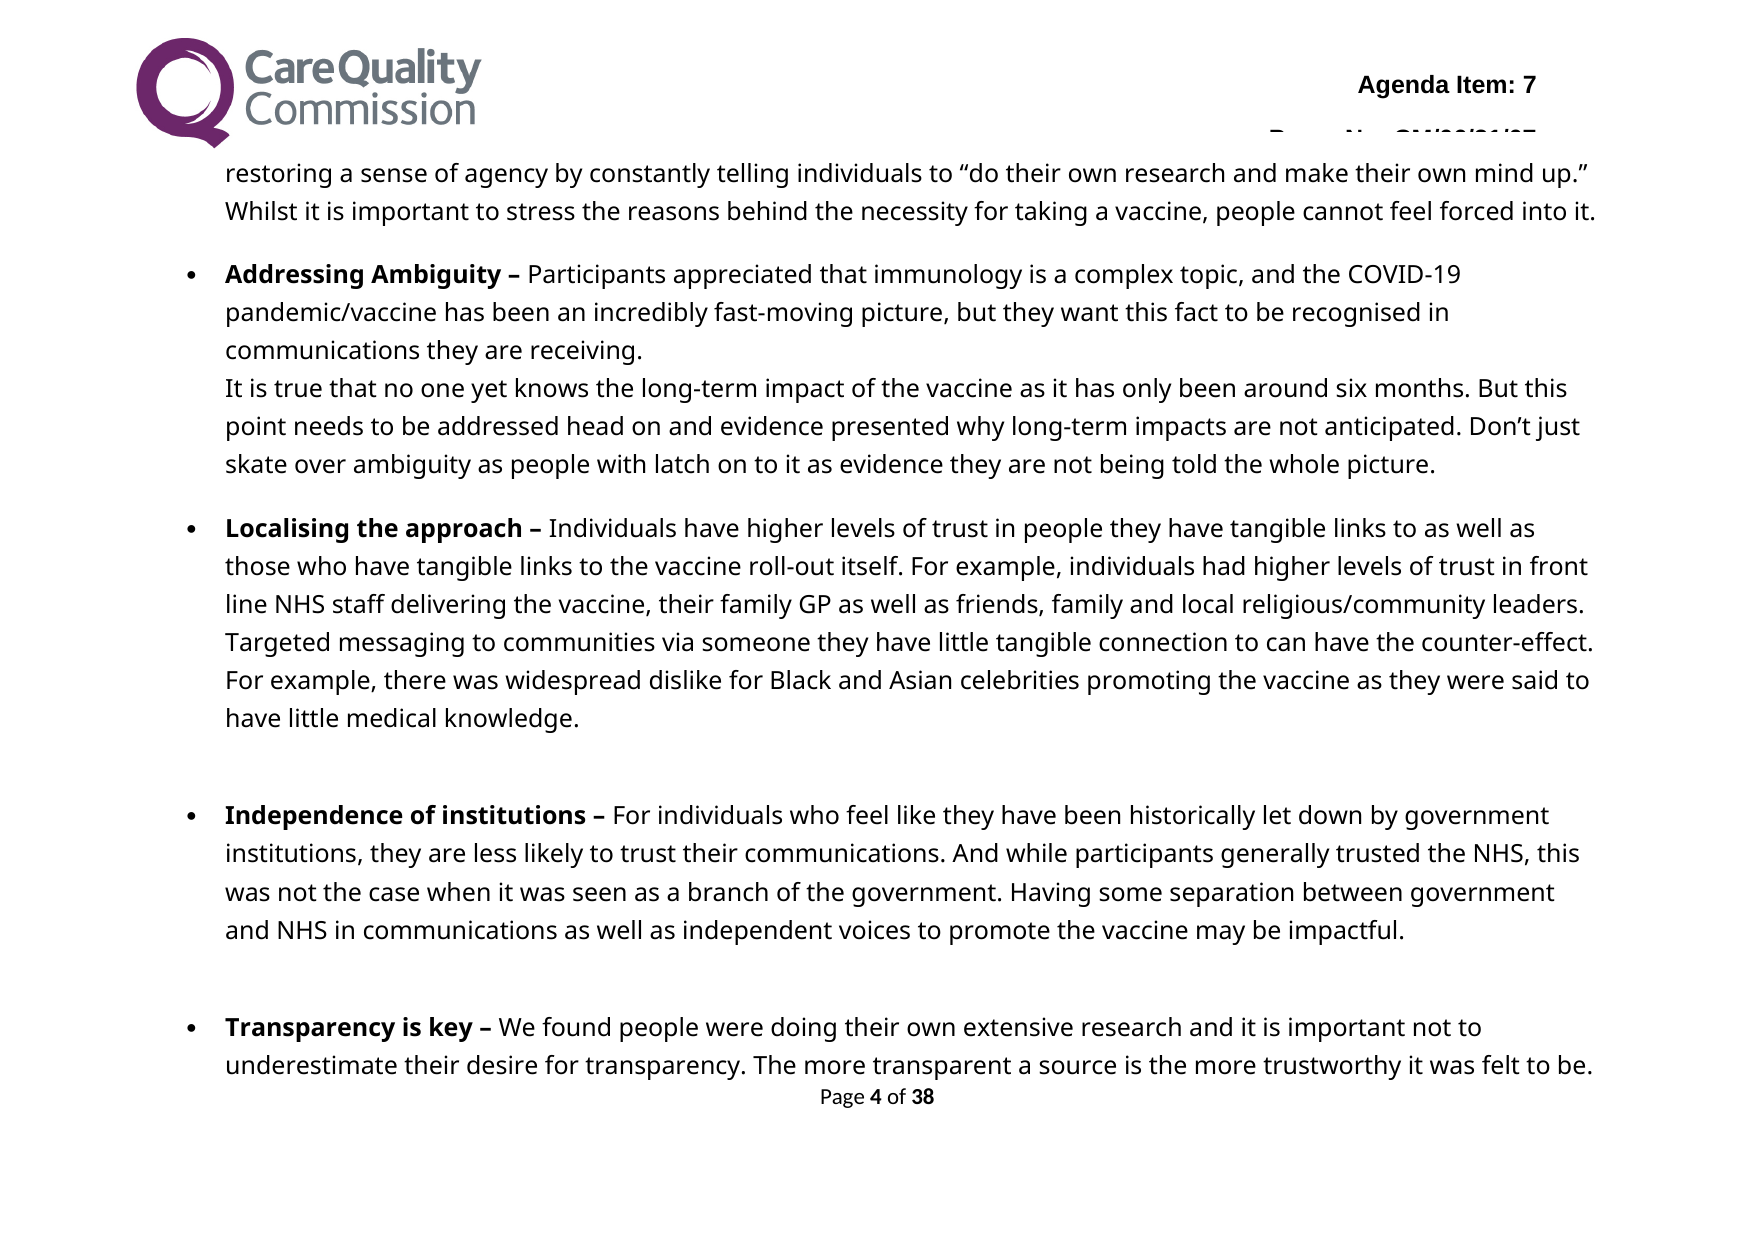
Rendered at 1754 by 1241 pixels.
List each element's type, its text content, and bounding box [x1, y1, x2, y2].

list Transparency is key – We found people were doing their own extensive research and it is important not to underestimate their desire for transparency. The more transparent a source is the more trustworthy it was felt to be. [187, 1009, 1604, 1082]
list Independence of institutions – For individuals who feel like they have been historically let down by government institutions, they are less likely to trust their communications. And while participants generally trusted the NHS, this was not the case when it was seen as a branch of the government. Having some separation between government and NHS in communications as well as independent voices to promote the vaccine may be impactful. [187, 798, 1604, 946]
list Addressing Ambiguity – Participants appreciated that immunology is a complex topic, and the COVID-19 pandemic/vaccine has been an incredibly fast-moving picture, but they want this fact to be recognised in communications they are receiving. It is true that no one yet knows the long-term impact of the vaccine as it has only been around six months. But this point needs to be addressed head on and evidence presented why long-term impacts are not anticipated. Don’t just skate over ambiguity as people with latch on to it as evidence they are not being told the whole picture. [187, 256, 1604, 481]
list Localising the approach – Individuals have higher levels of trust in people they have tangible links to as well as those who have tangible links to the vaccine roll-out itself. For example, individuals had higher levels of trust in front line NHS staff delivering the vaccine, their family GP as well as friends, family and local religious/community leaders. Targeted messaging to communities via someone they have little tangible connection to can have the counter-effect. For example, there was widespread dislike for Black and Asian celebrities promoting the vaccine as they were said to have little medical knowledge. [187, 510, 1604, 735]
list restoring a sense of agency by constantly telling individuals to “do their own research and make their own mind up.” Whilst it is important to stress the reasons behind the necessity for taking a vaccine, people cannot feel forced into it. [187, 155, 1604, 227]
